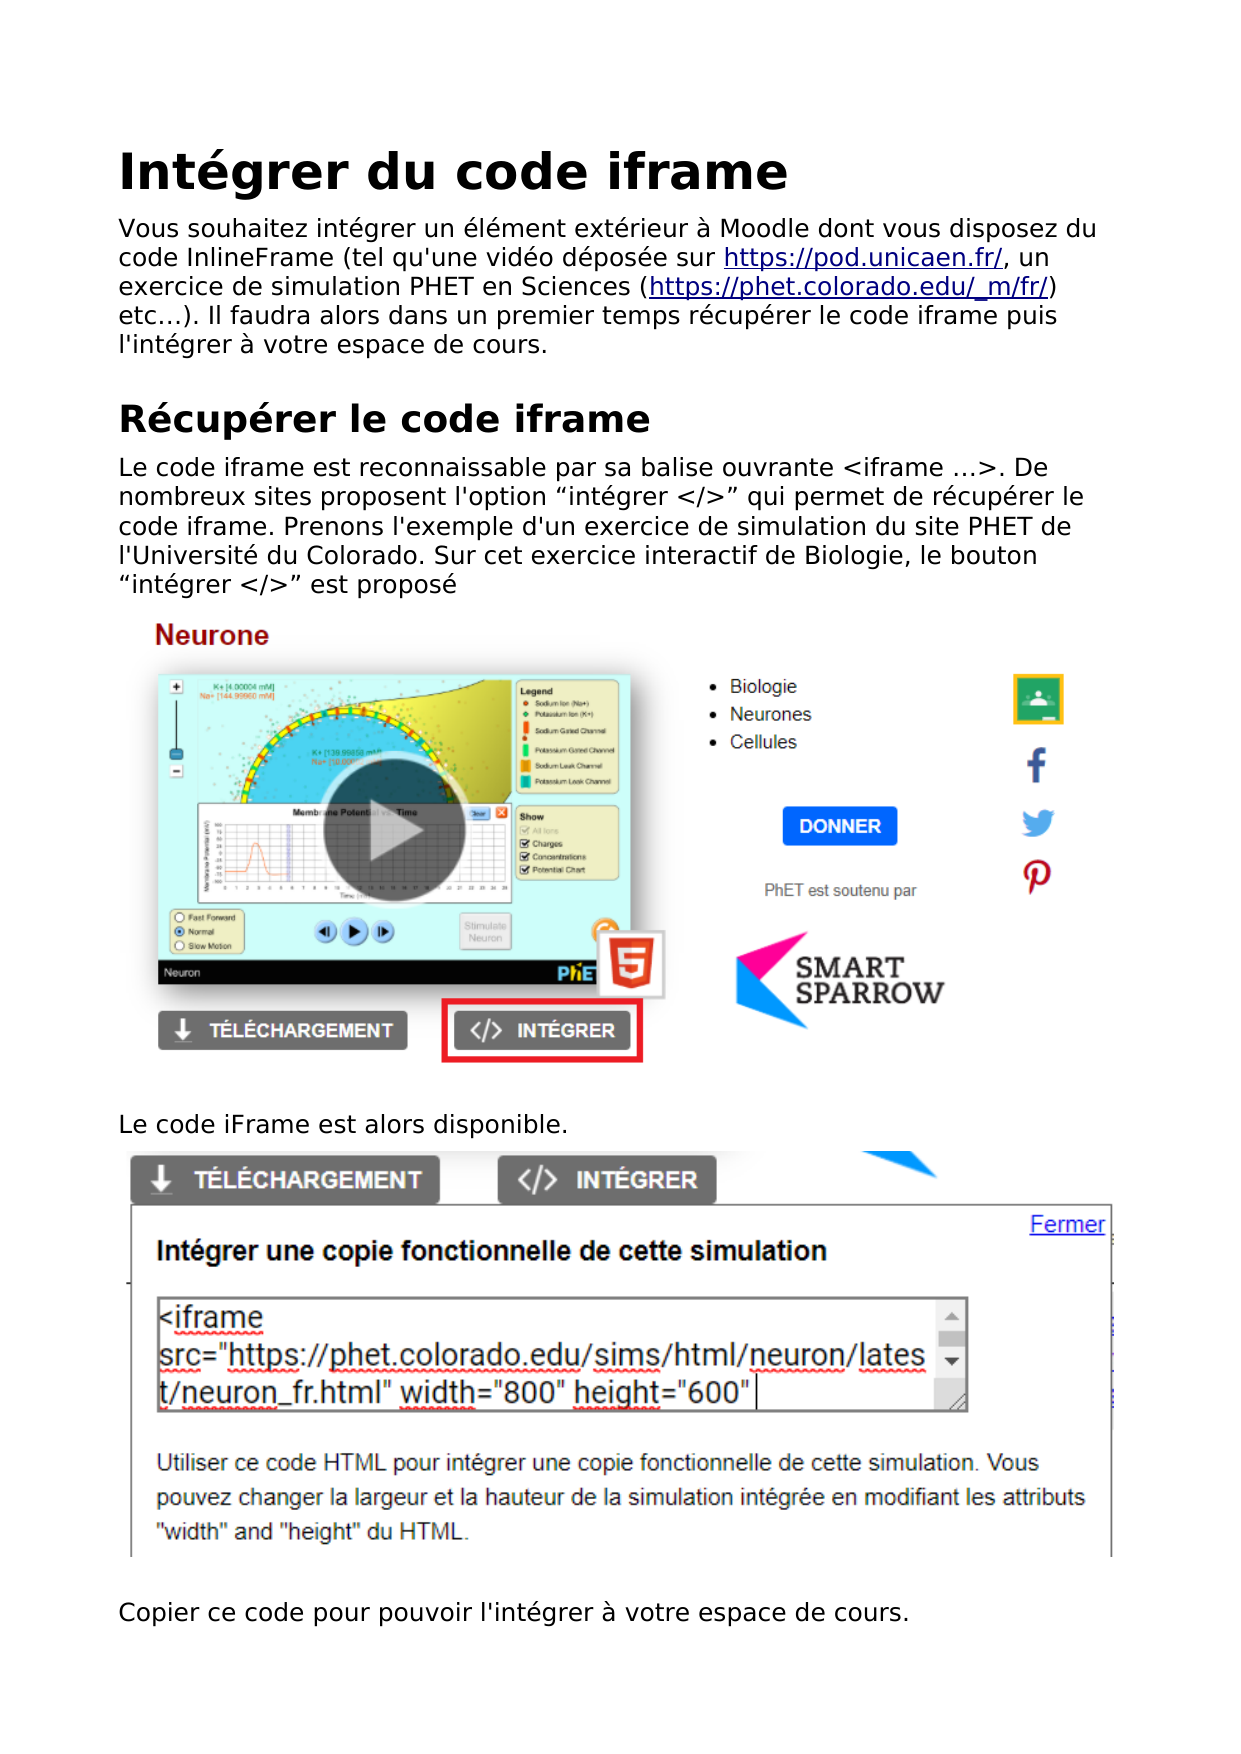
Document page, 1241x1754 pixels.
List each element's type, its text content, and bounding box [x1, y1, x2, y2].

text Vous souhaitez intégrer un élément extérieur à Moodle dont vous disposez du code InlineFrame (tel qu'une vidéo déposée sur https://pod.unicaen.fr/, un exercice de simulation PHET en Sciences (https://phet.colorado.edu/_m/fr/) etc…). Il faudra alors dans un premier temps récupérer le code iframe puis l'intégrer à votre espace de cours. [118, 214, 1122, 360]
picture [118, 611, 1123, 1069]
subtitle Intégrer du code iframe [118, 143, 1122, 201]
subtitle Récupérer le code iframe [118, 397, 1122, 441]
text Copier ce code pour pouvoir l'intégrer à votre espace de cours. [118, 1598, 1122, 1627]
text Le code iframe est reconnaissable par sa balise ouvrante <iframe …>. De nombreux sites proposent l'option “intégrer </>” qui permet de récupérer le code iframe. Prenons l'exemple d'un exercice de simulation du site PHET de l'Université du Colorado. Sur cet exercice interactif de Biologie, le bouton “intégrer </>” est proposé [118, 453, 1122, 599]
picture [126, 1151, 1114, 1557]
text Le code iFrame est alors disponible. [118, 1110, 1122, 1139]
